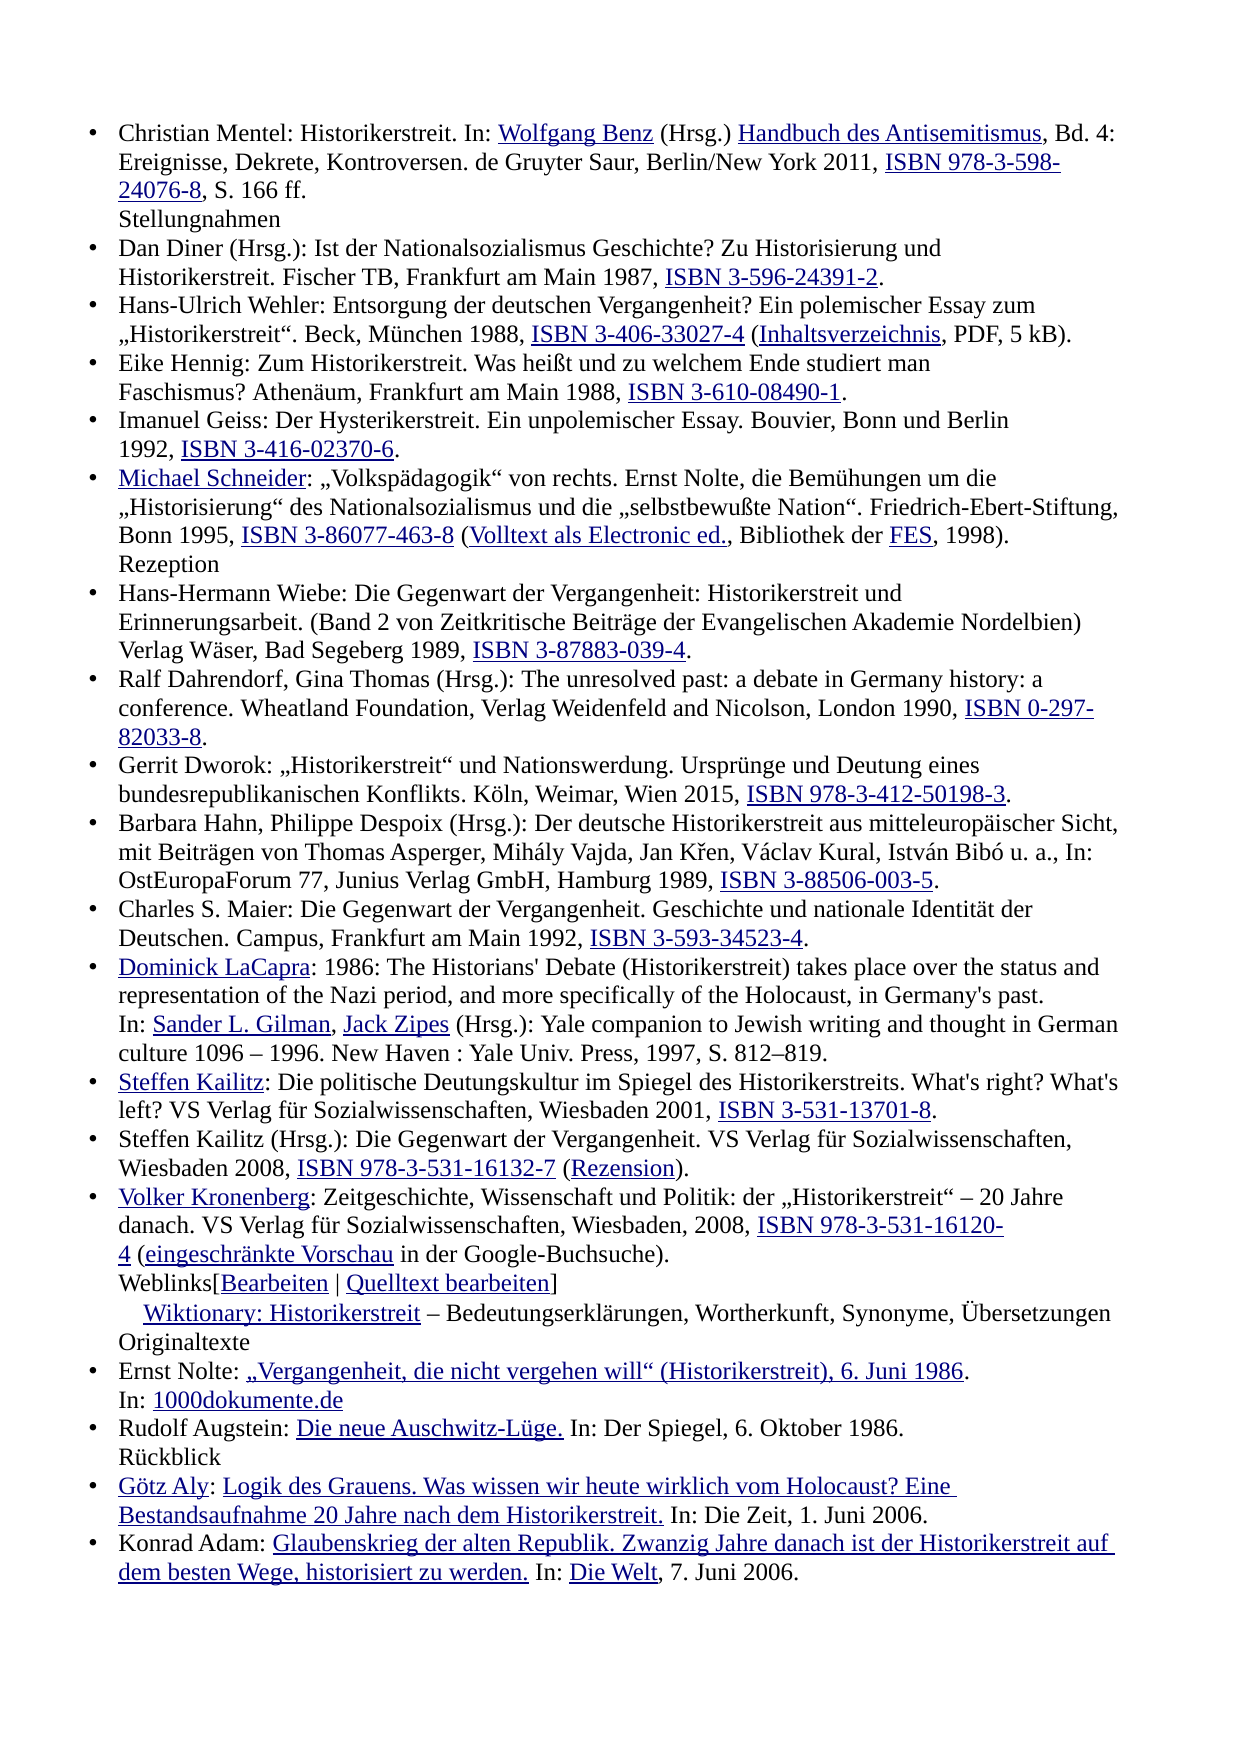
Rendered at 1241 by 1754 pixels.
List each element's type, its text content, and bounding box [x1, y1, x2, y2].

text Rezeption [118, 549, 1122, 578]
list Ernst Nolte: „Vergangenheit, die nicht vergehen will“ (Historikerstreit), 6. Juni 1986. In: 1000dokumente.de [118, 1356, 1122, 1413]
list Hans-Hermann Wiebe: Die Gegenwart der Vergangenheit: Historikerstreit und Erinnerungsarbeit. (Band 2 von Zeitkritische Beiträge der Evangelischen Akademie Nordelbien) Verlag Wäser, Bad Segeberg 1989, ISBN 3-87883-039-4. [118, 578, 1122, 664]
text Stellungnahmen [118, 204, 1122, 233]
list Konrad Adam: Glaubenskrieg der alten Republik. Zwanzig Jahre danach ist der Historikerstreit auf dem besten Wege, historisiert zu werden. In: Die Welt, 7. Juni 2006. [118, 1528, 1122, 1586]
list Christian Mentel: Historikerstreit. In: Wolfgang Benz (Hrsg.) Handbuch des Antisemitismus, Bd. 4: Ereignisse, Dekrete, Kontroversen. de Gruyter Saur, Berlin/New York 2011, ISBN 978-3-598-24076-8, S. 166 ff. [118, 118, 1122, 204]
list Eike Hennig: Zum Historikerstreit. Was heißt und zu welchem Ende studiert man Faschismus? Athenäum, Frankfurt am Main 1988, ISBN 3-610-08490-1. [118, 348, 1122, 406]
list Hans-Ulrich Wehler: Entsorgung der deutschen Vergangenheit? Ein polemischer Essay zum „Historikerstreit“. Beck, München 1988, ISBN 3-406-33027-4 (Inhaltsverzeichnis, PDF, 5 kB). [118, 291, 1122, 348]
list Imanuel Geiss: Der Hysterikerstreit. Ein unpolemischer Essay. Bouvier, Bonn und Berlin 1992, ISBN 3-416-02370-6. [118, 406, 1122, 463]
list Götz Aly: Logik des Grauens. Was wissen wir heute wirklich vom Holocaust? Eine Bestandsaufnahme 20 Jahre nach dem Historikerstreit. In: Die Zeit, 1. Juni 2006. [118, 1471, 1122, 1528]
text Wiktionary: Historikerstreit – Bedeutungserklärungen, Wortherkunft, Synonyme, Übersetzungen [118, 1297, 1122, 1327]
text Weblinks[Bearbeiten | Quelltext bearbeiten] [118, 1268, 1122, 1297]
list Dan Diner (Hrsg.): Ist der Nationalsozialismus Geschichte? Zu Historisierung und Historikerstreit. Fischer TB, Frankfurt am Main 1987, ISBN 3-596-24391-2. [118, 233, 1122, 291]
list Charles S. Maier: Die Gegenwart der Vergangenheit. Geschichte und nationale Identität der Deutschen. Campus, Frankfurt am Main 1992, ISBN 3-593-34523-4. [118, 894, 1122, 952]
list Ralf Dahrendorf, Gina Thomas (Hrsg.): The unresolved past: a debate in Germany history: a conference. Wheatland Foundation, Verlag Weidenfeld and Nicolson, London 1990, ISBN 0-297-82033-8. [118, 664, 1122, 751]
list Michael Schneider: „Volkspädagogik“ von rechts. Ernst Nolte, die Bemühungen um die „Historisierung“ des Nationalsozialismus und die „selbstbewußte Nation“. Friedrich-Ebert-Stiftung, Bonn 1995, ISBN 3-86077-463-8 (Volltext als Electronic ed., Bibliothek der FES, 1998). [118, 463, 1122, 549]
text Rückblick [118, 1442, 1122, 1471]
text Originaltexte [118, 1327, 1122, 1356]
list Rudolf Augstein: Die neue Auschwitz-Lüge. In: Der Spiegel, 6. Oktober 1986. [118, 1413, 1122, 1442]
list Steffen Kailitz: Die politische Deutungskultur im Spiegel des Historikerstreits. What's right? What's left? VS Verlag für Sozialwissenschaften, Wiesbaden 2001, ISBN 3-531-13701-8. [118, 1067, 1122, 1124]
list Gerrit Dworok: „Historikerstreit“ und Nationswerdung. Ursprünge und Deutung eines bundesrepublikanischen Konflikts. Köln, Weimar, Wien 2015, ISBN 978-3-412-50198-3. [118, 751, 1122, 808]
list Volker Kronenberg: Zeitgeschichte, Wissenschaft und Politik: der „Historikerstreit“ – 20 Jahre danach. VS Verlag für Sozialwissenschaften, Wiesbaden, 2008, ISBN 978-3-531-16120-4 (eingeschränkte Vorschau in der Google-Buchsuche). [118, 1182, 1122, 1268]
list Dominick LaCapra: 1986: The Historians' Debate (Historikerstreit) takes place over the status and representation of the Nazi period, and more specifically of the Holocaust, in Germany's past. In: Sander L. Gilman, Jack Zipes (Hrsg.): Yale companion to Jewish writing and thought in German culture 1096 – 1996. New Haven : Yale Univ. Press, 1997, S. 812–819. [118, 952, 1122, 1067]
list Steffen Kailitz (Hrsg.): Die Gegenwart der Vergangenheit. VS Verlag für Sozialwissenschaften, Wiesbaden 2008, ISBN 978-3-531-16132-7 (Rezension). [118, 1124, 1122, 1182]
list Barbara Hahn, Philippe Despoix (Hrsg.): Der deutsche Historikerstreit aus mitteleuropäischer Sicht, mit Beiträgen von Thomas Asperger, Mihály Vajda, Jan Křen, Václav Kural, István Bibó u. a., In: OstEuropaForum 77, Junius Verlag GmbH, Hamburg 1989, ISBN 3-88506-003-5. [118, 808, 1122, 894]
